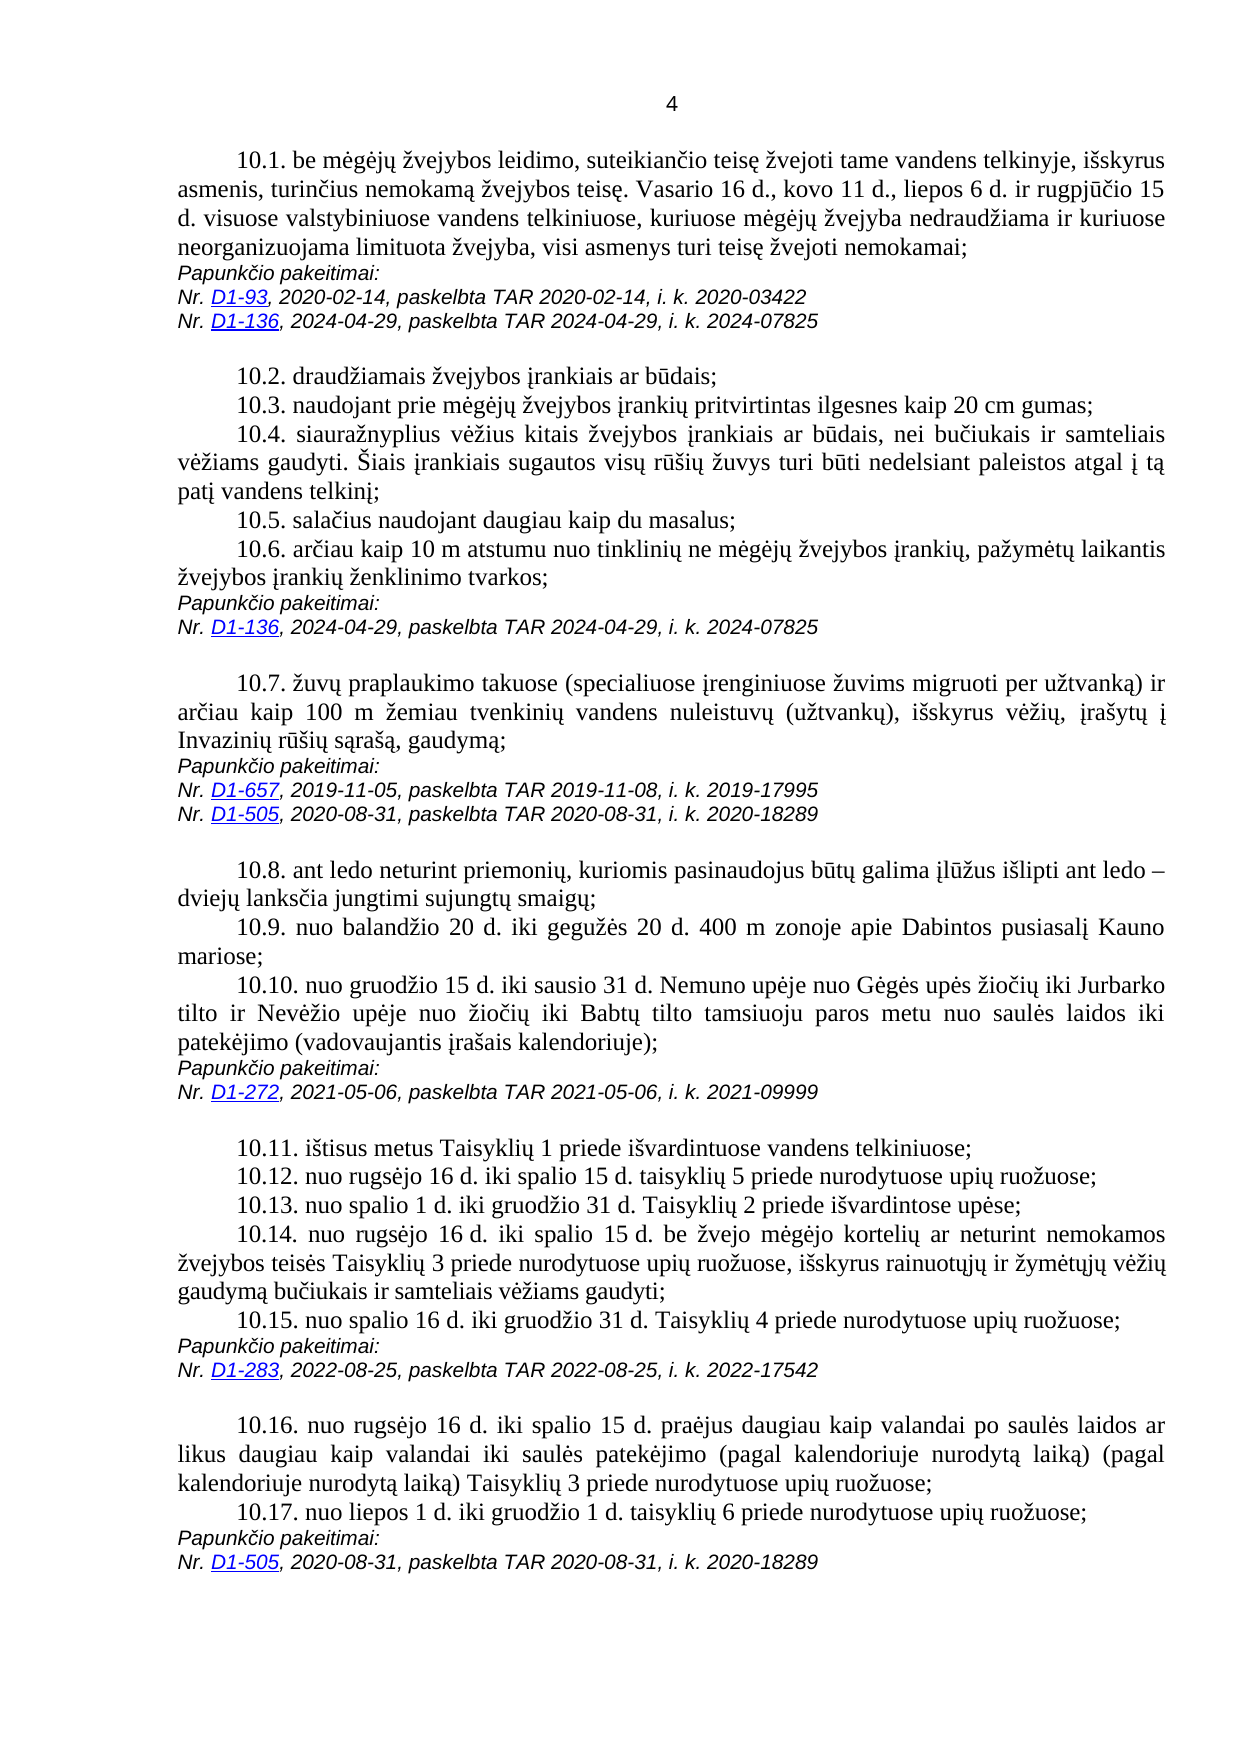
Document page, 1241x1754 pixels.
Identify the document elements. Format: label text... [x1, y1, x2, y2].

text 10.13. nuo spalio 1 d. iki gruodžio 31 d. Taisyklių 2 priede išvardintose upėse; [177, 1190, 1166, 1219]
text 10.6. arčiau kaip 10 m atstumu nuo tinklinių ne mėgėjų žvejybos įrankių, pažymėtų laikantis žvejybos įrankių ženklinimo tvarkos; [177, 534, 1166, 591]
text 10.5. salačius naudojant daugiau kaip du masalus; [177, 505, 1166, 534]
text 10.3. naudojant prie mėgėjų žvejybos įrankių pritvirtintas ilgesnes kaip 20 cm gumas; [177, 390, 1166, 419]
text Papunkčio pakeitimai: [177, 1056, 1166, 1080]
text Papunkčio pakeitimai: [177, 754, 1166, 778]
text Papunkčio pakeitimai: [177, 591, 1166, 615]
text Nr. D1-657, 2019-11-05, paskelbta TAR 2019-11-08, i. k. 2019-17995 [177, 778, 1166, 802]
text 10.1. be mėgėjų žvejybos leidimo, suteikiančio teisę žvejoti tame vandens telkinyje, išskyrus asmenis, turinčius nemokamą žvejybos teisę. Vasario 16 d., kovo 11 d., liepos 6 d. ir rugpjūčio 15 d. visuose valstybiniuose vandens telkiniuose, kuriuose mėgėjų žvejyba nedraudžiama ir kuriuose neorganizuojama limituota žvejyba, visi asmenys turi teisę žvejoti nemokamai; [177, 146, 1166, 261]
text 10.10. nuo gruodžio 15 d. iki sausio 31 d. Nemuno upėje nuo Gėgės upės žiočių iki Jurbarko tilto ir Nevėžio upėje nuo žiočių iki Babtų tilto tamsiuoju paros metu nuo saulės laidos iki patekėjimo (vadovaujantis įrašais kalendoriuje); [177, 970, 1166, 1056]
text Papunkčio pakeitimai: [177, 261, 1166, 284]
text 10.2. draudžiamais žvejybos įrankiais ar būdais; [177, 361, 1166, 390]
text 10.12. nuo rugsėjo 16 d. iki spalio 15 d. taisyklių 5 priede nurodytuose upių ruožuose; [177, 1161, 1166, 1190]
text 10.7. žuvų praplaukimo takuose (specialiuose įrenginiuose žuvims migruoti per užtvanką) ir arčiau kaip 100 m žemiau tvenkinių vandens nuleistuvų (užtvankų), išskyrus vėžių, įrašytų į Invazinių rūšių sąrašą, gaudymą; [177, 668, 1166, 754]
text 10.17. nuo liepos 1 d. iki gruodžio 1 d. taisyklių 6 priede nurodytuose upių ruožuose; [177, 1497, 1166, 1526]
text 10.16. nuo rugsėjo 16 d. iki spalio 15 d. praėjus daugiau kaip valandai po saulės laidos ar likus daugiau kaip valandai iki saulės patekėjimo (pagal kalendoriuje nurodytą laiką) (pagal kalendoriuje nurodytą laiką) Taisyklių 3 priede nurodytuose upių ruožuose; [177, 1411, 1166, 1497]
text Nr. D1-283, 2022-08-25, paskelbta TAR 2022-08-25, i. k. 2022-17542 [177, 1358, 1166, 1382]
text 10.8. ant ledo neturint priemonių, kuriomis pasinaudojus būtų galima įlūžus išlipti ant ledo – dviejų lanksčia jungtimi sujungtų smaigų; [177, 855, 1166, 912]
text 10.9. nuo balandžio 20 d. iki gegužės 20 d. 400 m zonoje apie Dabintos pusiasalį Kauno mariose; [177, 912, 1166, 970]
text Nr. D1-505, 2020-08-31, paskelbta TAR 2020-08-31, i. k. 2020-18289 [177, 802, 1166, 826]
text 10.11. ištisus metus Taisyklių 1 priede išvardintuose vandens telkiniuose; [177, 1133, 1166, 1161]
text 10.15. nuo spalio 16 d. iki gruodžio 31 d. Taisyklių 4 priede nurodytuose upių ruožuose; [177, 1305, 1166, 1334]
text Nr. D1-272, 2021-05-06, paskelbta TAR 2021-05-06, i. k. 2021-09999 [177, 1080, 1166, 1104]
text Nr. D1-136, 2024-04-29, paskelbta TAR 2024-04-29, i. k. 2024-07825 [177, 308, 1166, 332]
text 10.4. siauražnyplius vėžius kitais žvejybos įrankiais ar būdais, nei bučiukais ir samteliais vėžiams gaudyti. Šiais įrankiais sugautos visų rūšių žuvys turi būti nedelsiant paleistos atgal į tą patį vandens telkinį; [177, 419, 1166, 505]
text Nr. D1-93, 2020-02-14, paskelbta TAR 2020-02-14, i. k. 2020-03422 [177, 284, 1166, 308]
text Papunkčio pakeitimai: [177, 1526, 1166, 1549]
text Nr. D1-505, 2020-08-31, paskelbta TAR 2020-08-31, i. k. 2020-18289 [177, 1549, 1166, 1573]
text 10.14. nuo rugsėjo 16 d. iki spalio 15 d. be žvejo mėgėjo kortelių ar neturint nemokamos žvejybos teisės Taisyklių 3 priede nurodytuose upių ruožuose, išskyrus rainuotųjų ir žymėtųjų vėžių gaudymą bučiukais ir samteliais vėžiams gaudyti; [177, 1219, 1166, 1305]
text Nr. D1-136, 2024-04-29, paskelbta TAR 2024-04-29, i. k. 2024-07825 [177, 615, 1166, 639]
text Papunkčio pakeitimai: [177, 1334, 1166, 1358]
